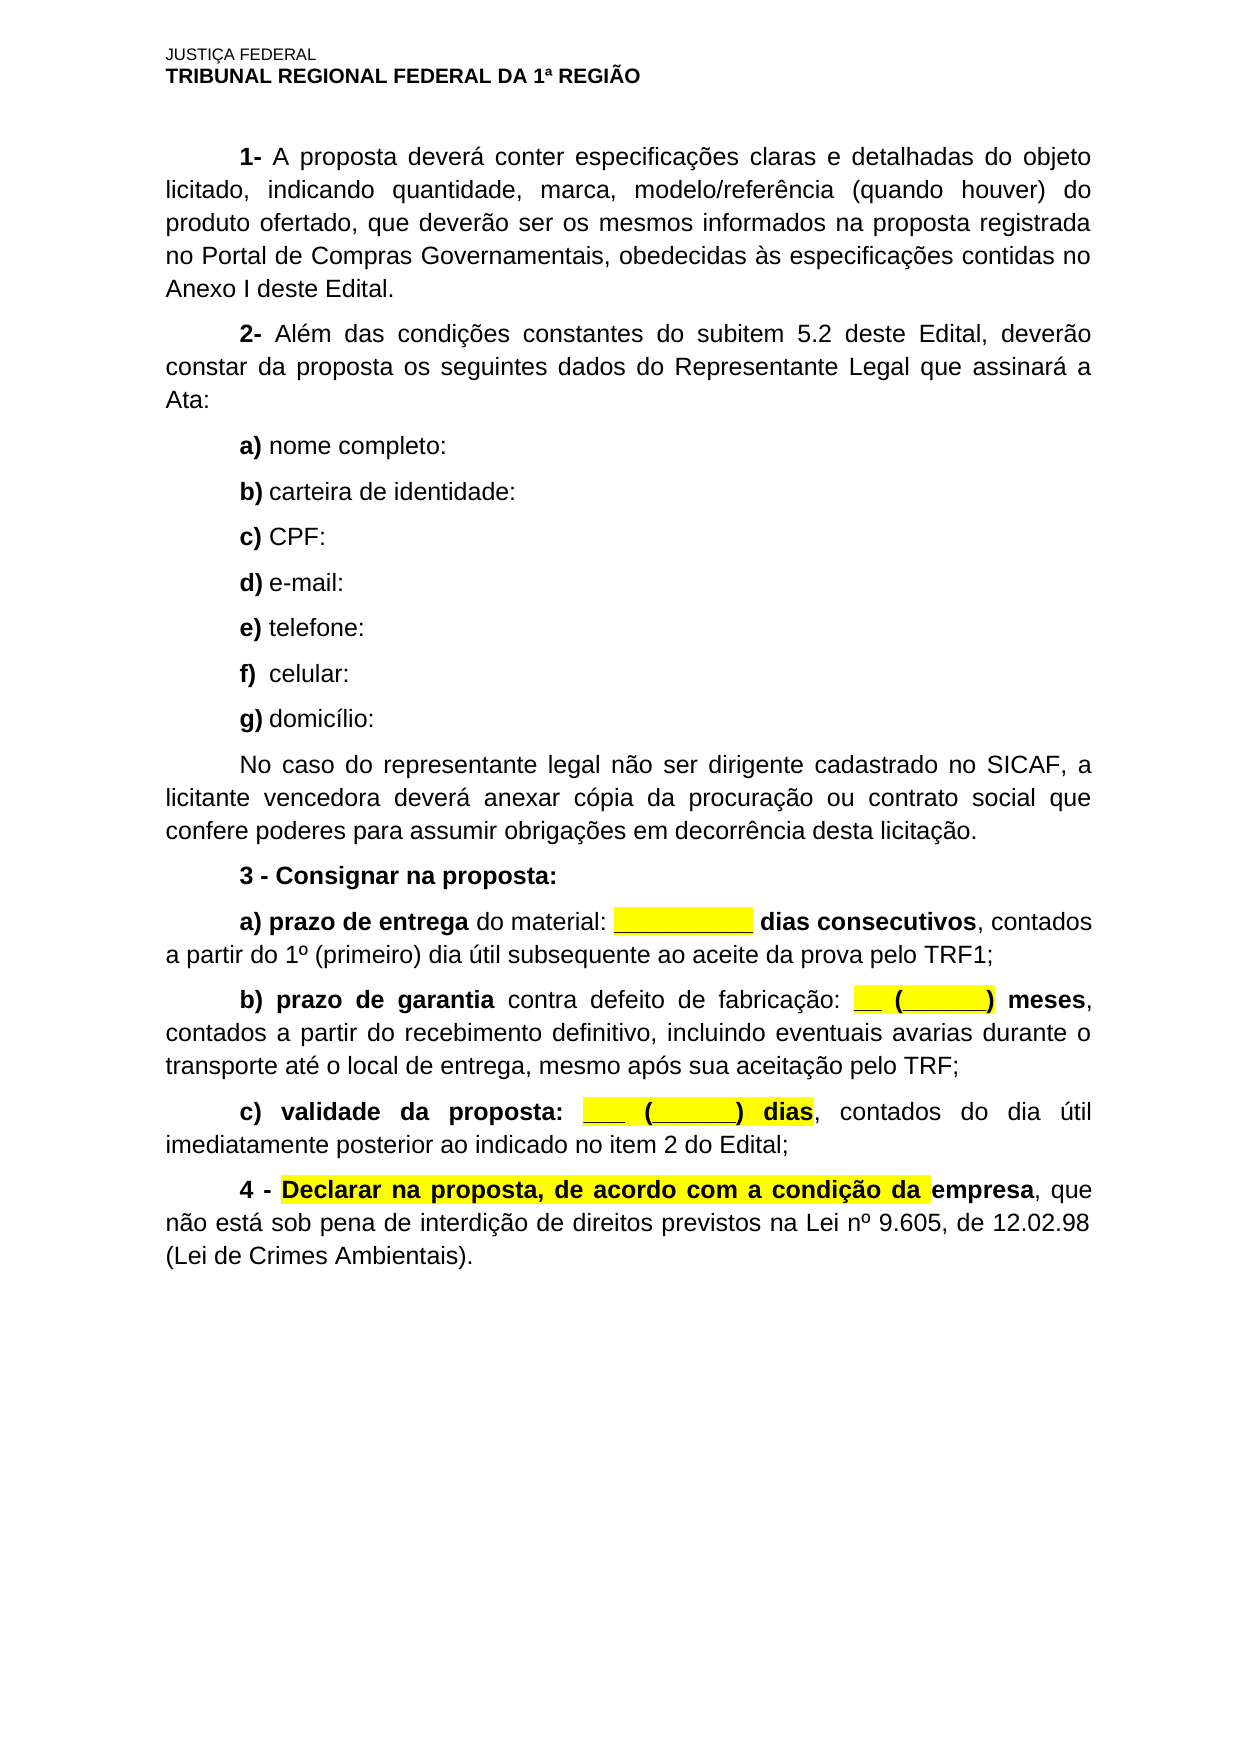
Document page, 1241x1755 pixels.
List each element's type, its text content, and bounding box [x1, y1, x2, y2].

text a) nome completo: [165, 431, 1093, 460]
text f) celular: [165, 658, 1093, 687]
text 4 - Declarar na proposta, de acordo com a condição da empresa, que não está sob pena de interdição de direitos previstos na Lei nº 9.605, de 12.02.98 (Lei de Crimes Ambientais). [165, 1175, 1093, 1270]
text 3 - Consignar na proposta: [165, 861, 1093, 890]
text a) prazo de entrega do material: __________ dias consecutivos, contados a partir do 1º (primeiro) dia útil subsequente ao aceite da prova pelo TRF1; [165, 907, 1093, 968]
text b) prazo de garantia contra defeito de fabricação: __ (______) meses, contados a partir do recebimento definitivo, incluindo eventuais avarias durante o transporte até o local de entrega, mesmo após sua aceitação pelo TRF; [165, 985, 1093, 1080]
text c) validade da proposta: ___ (______) dias, contados do dia útil imediatamente posterior ao indicado no item 2 do Edital; [165, 1097, 1093, 1158]
text 2- Além das condições constantes do subitem 5.2 deste Edital, deverão constar da proposta os seguintes dados do Representante Legal que assinará a Ata: [165, 319, 1093, 414]
text d) e-mail: [165, 567, 1093, 596]
text 1- A proposta deverá conter especificações claras e detalhadas do objeto licitado, indicando quantidade, marca, modelo/referência (quando houver) do produto ofertado, que deverão ser os mesmos informados na proposta registrada no Portal de Compras Governamentais, obedecidas às especificações contidas no Anexo I deste Edital. [165, 142, 1093, 303]
text c) CPF: [165, 522, 1093, 551]
text g) domicílio: [165, 704, 1093, 733]
text e) telefone: [165, 613, 1093, 642]
text b) carteira de identidade: [165, 476, 1093, 505]
text No caso do representante legal não ser dirigente cadastrado no SICAF, a licitante vencedora deverá anexar cópia da procuração ou contrato social que confere poderes para assumir obrigações em decorrência desta licitação. [165, 749, 1093, 844]
